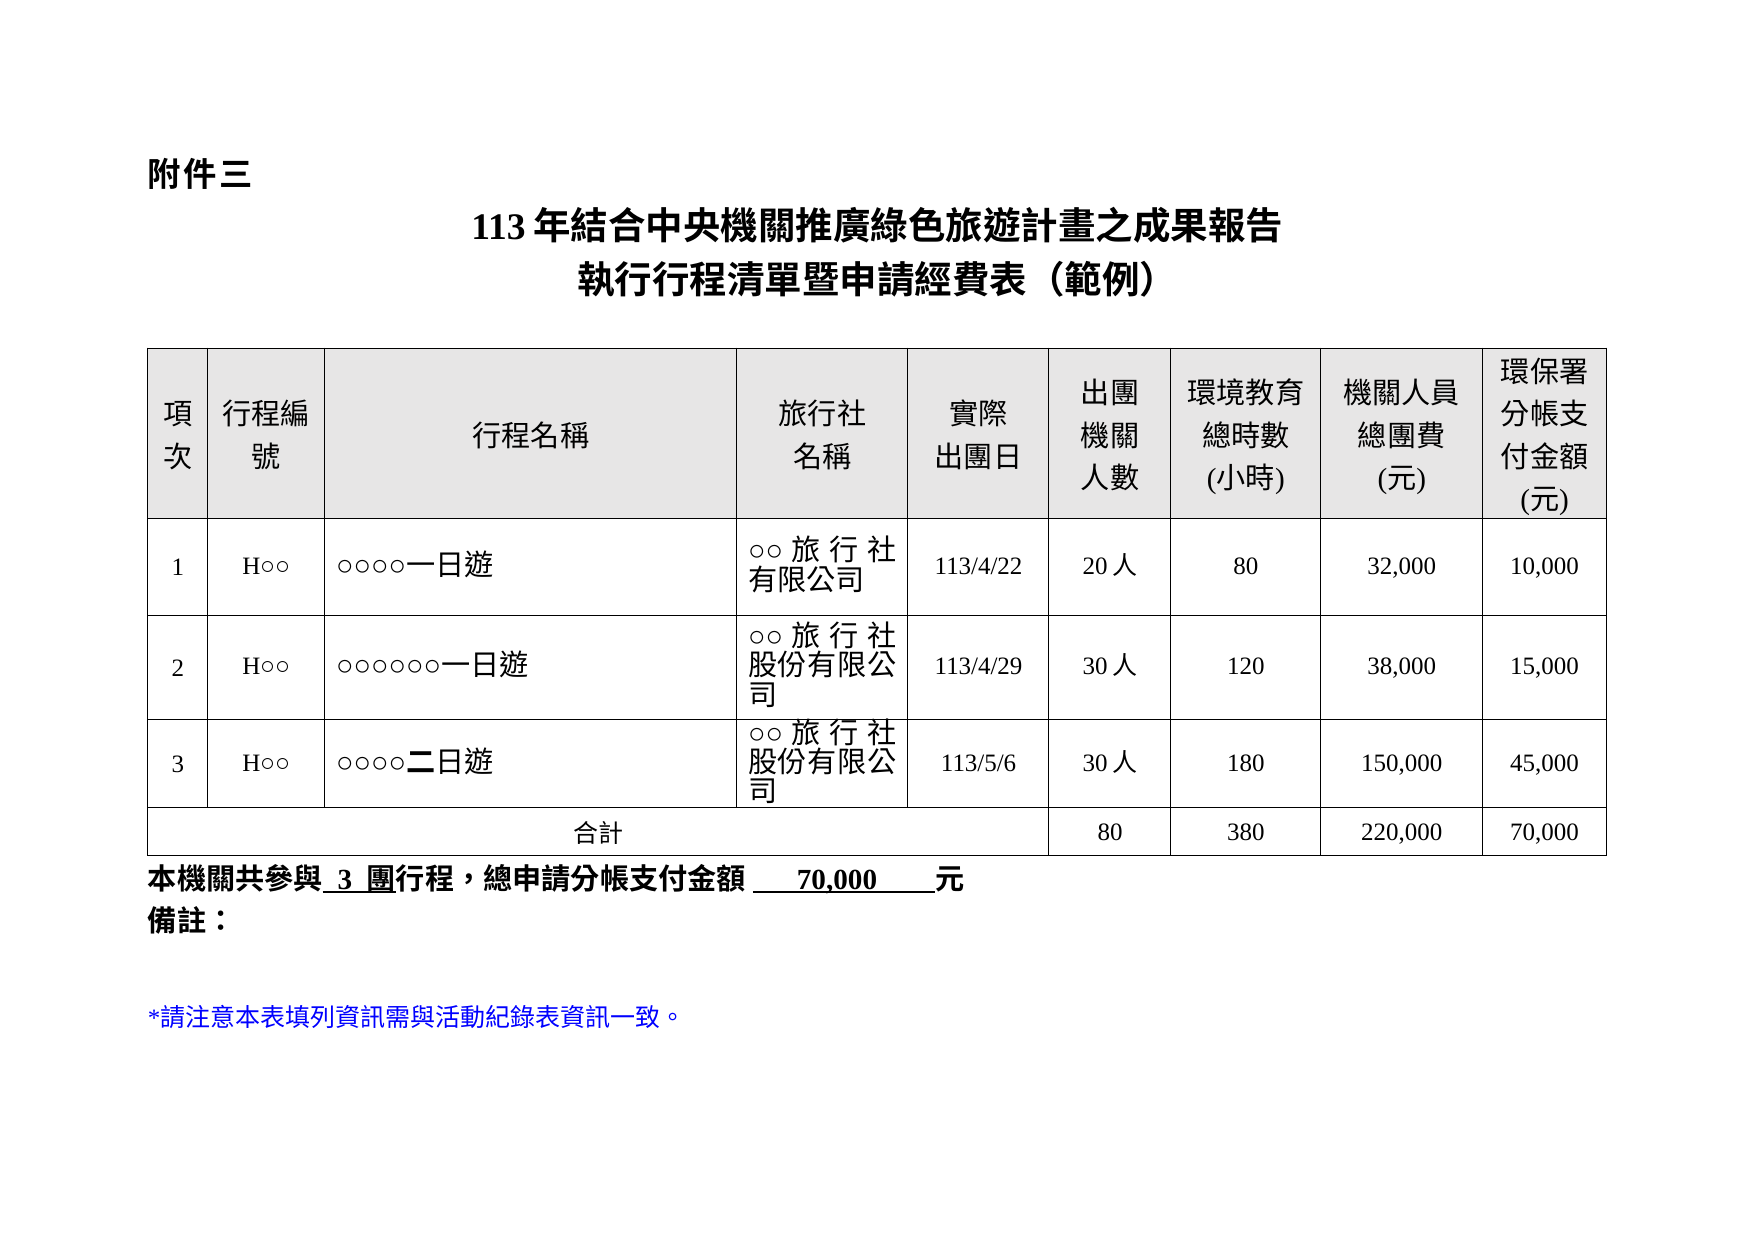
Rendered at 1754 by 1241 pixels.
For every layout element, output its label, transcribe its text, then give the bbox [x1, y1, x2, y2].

table_cell 2 [148, 616, 207, 719]
table_cell 70,000 [1483, 808, 1606, 854]
table_cell 20人 [1049, 519, 1170, 614]
table_cell 38,000 [1321, 616, 1482, 719]
text 執行行程清單暨申請經費表（範例） [148, 250, 1606, 304]
text *請注意本表填列資訊需與活動紀錄表資訊一致。 [148, 998, 1606, 1034]
table_cell H○○ [208, 616, 324, 719]
table_cell 120 [1171, 616, 1320, 719]
table_header 行程編號 [208, 349, 324, 518]
table_cell ○○旅行社股份有限公司 [737, 720, 907, 807]
table_header 項次 [148, 349, 207, 518]
table_header 旅行社 名稱 [737, 349, 907, 518]
table_cell 10,000 [1483, 519, 1606, 614]
table_cell 113/4/22 [908, 519, 1048, 614]
table_cell 30人 [1049, 616, 1170, 719]
text 備註： [148, 898, 1606, 940]
table_cell 380 [1171, 808, 1320, 854]
table_header 實際 出團日 [908, 349, 1048, 518]
table_cell 113/5/6 [908, 720, 1048, 807]
text 附件三 [148, 148, 1606, 196]
table_cell 113/4/29 [908, 616, 1048, 719]
text 本機關共參與 3 團行程，總申請分帳支付金額 70,000 元 [148, 856, 1606, 898]
table_cell 合計 [148, 808, 1048, 854]
text 113年結合中央機關推廣綠色旅遊計畫之成果報告 [148, 196, 1606, 250]
table_cell ○○旅行社有限公司 [737, 519, 907, 614]
table_cell 150,000 [1321, 720, 1482, 807]
table_cell 80 [1049, 808, 1170, 854]
table_cell H○○ [208, 720, 324, 807]
table_header 環境教育總時數 (小時) [1171, 349, 1320, 518]
table_header 出團 機關 人數 [1049, 349, 1170, 518]
table_cell 45,000 [1483, 720, 1606, 807]
table_cell 180 [1171, 720, 1320, 807]
table_header 環保署 分帳支付金額(元) [1483, 349, 1606, 518]
table_cell H○○ [208, 519, 324, 614]
table_cell 30人 [1049, 720, 1170, 807]
table_cell 3 [148, 720, 207, 807]
table_cell ○○旅行社股份有限公司 [737, 616, 907, 719]
table_header 行程名稱 [325, 349, 736, 518]
table_cell 80 [1171, 519, 1320, 614]
table_cell 32,000 [1321, 519, 1482, 614]
table_cell ○○○○二日遊 [325, 720, 736, 807]
table_header 機關人員總團費 (元) [1321, 349, 1482, 518]
table_cell ○○○○○○一日遊 [325, 616, 736, 719]
table_cell 1 [148, 519, 207, 614]
table_cell 15,000 [1483, 616, 1606, 719]
table_cell ○○○○一日遊 [325, 519, 736, 614]
table_cell 220,000 [1321, 808, 1482, 854]
